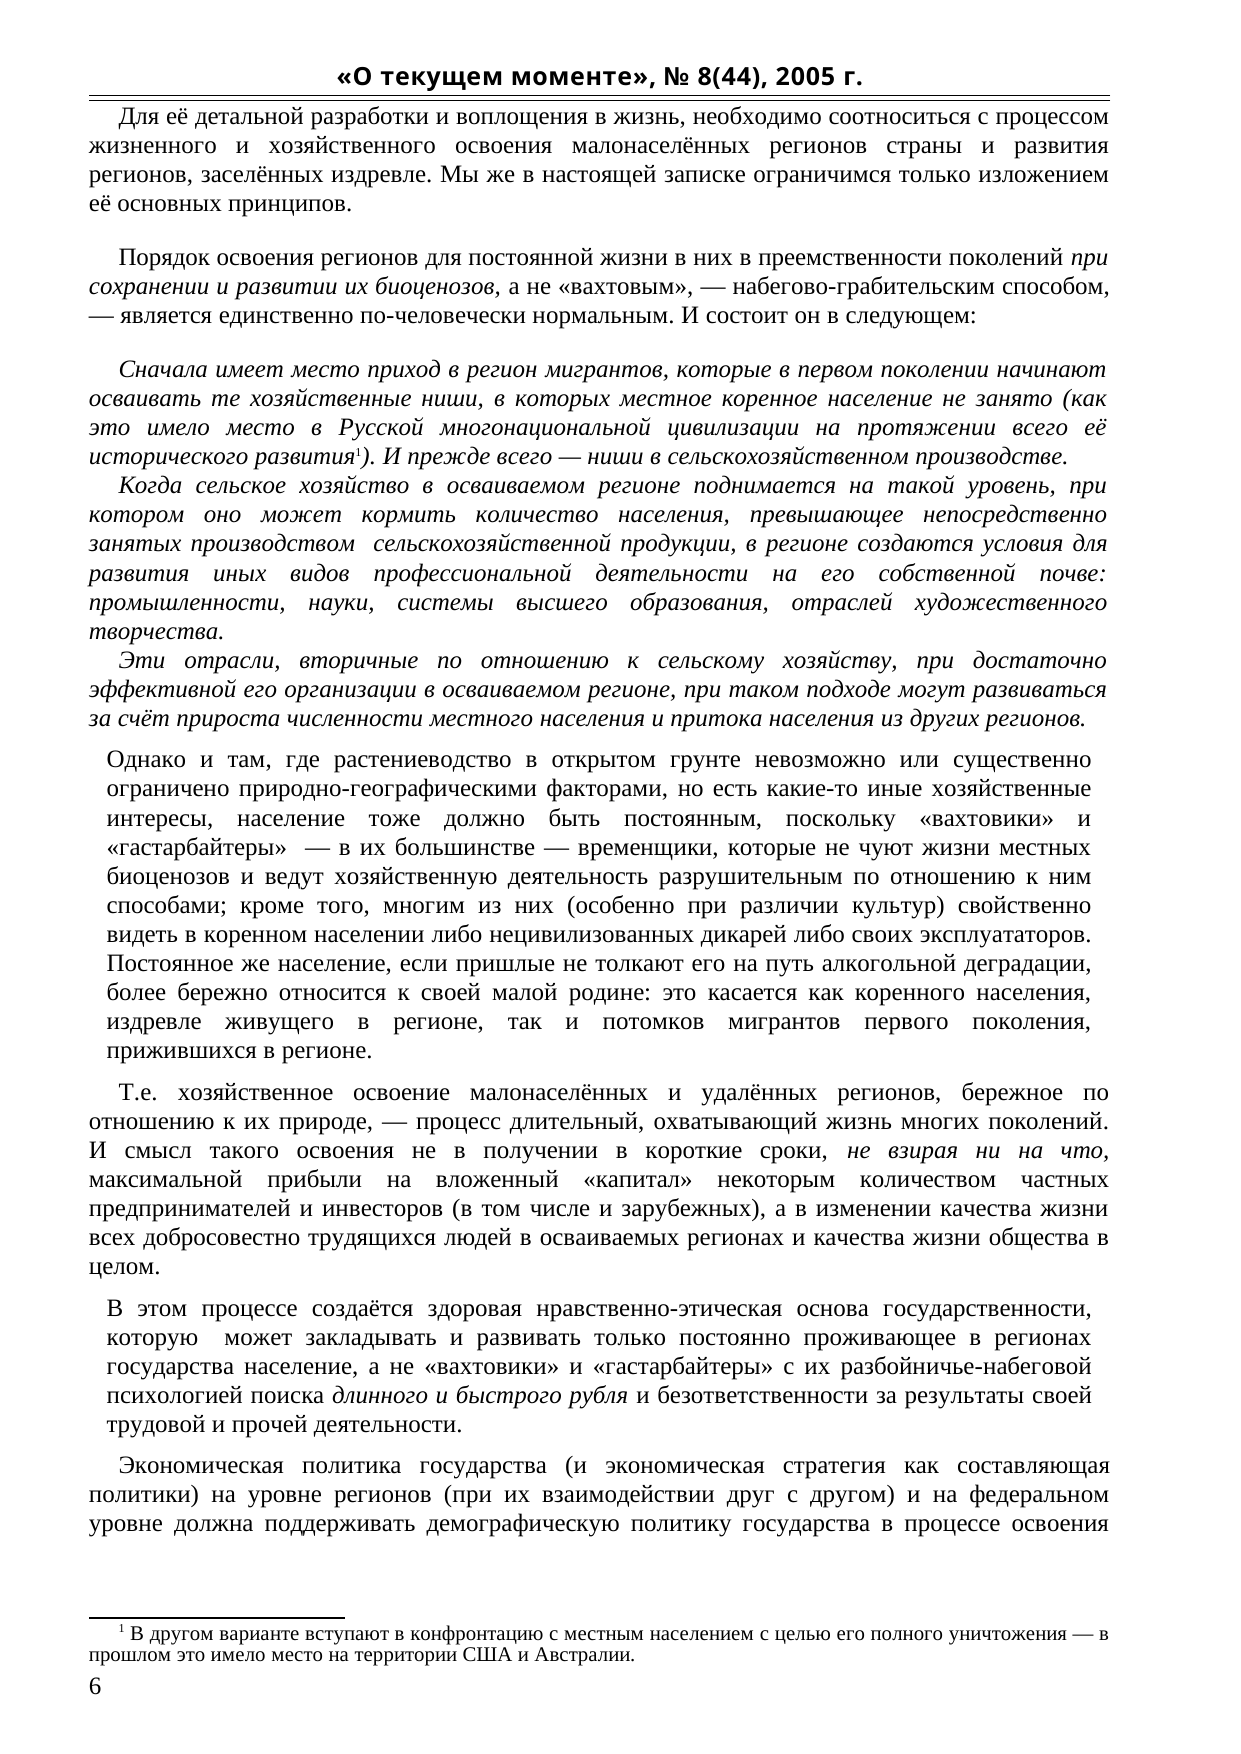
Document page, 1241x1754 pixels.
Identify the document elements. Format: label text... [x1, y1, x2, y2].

text В другом варианте вступают в конфронтацию с местным населением с целью его полного уничтожения — в прошлом это имело место на территории США и Австралии. [89, 1624, 1110, 1665]
text Эти отрасли, вторичные по отношению к сельскому хозяйству, при достаточно эффективной его организации в осваиваемом регионе, при таком подходе могут развиваться за счёт прироста численности местного населения и притока населения из других регионов. [89, 644, 1110, 732]
text Однако и там, где растениеводство в открытом грунте невозможно или существенно ограничено природно-географическими факторами, но есть какие-то иные хозяйственные интересы, население тоже должно быть постоянным, поскольку «вахтовики» и «гастарбайтеры» — в их большинстве — временщики, которые не чуют жизни местных биоценозов и ведут хозяйственную деятельность разрушительным по отношению к ним способами; кроме того, многим из них (особенно при различии культур) свойственно видеть в коренном населении либо нецивилизованных дикарей либо своих эксплуататоров. Постоянное же население, если пришлые не толкают его на путь алкогольной деградации, более бережно относится к своей малой родине: это касается как коренного населения, издревле живущего в регионе, так и потомков мигрантов первого поколения, прижившихся в регионе. [106, 744, 1093, 1064]
text Сначала имеет место приход в регион мигрантов, которые в первом поколении начинают осваивать те хозяйственные ниши, в которых местное коренное население не занято (как это имело место в Русской многонациональной цивилизации на протяжении всего её исторического развития). И прежде всего — ниши в сельскохозяйственном производстве. [89, 354, 1110, 470]
text ­Экономическая политика государства (и экономическая стратегия как составляющая политики) на уровне регионов (при их взаимодействии друг с другом) и на федеральном уровне должна поддерживать демографическую политику государства в процессе освоения [89, 1450, 1110, 1566]
text Для её детальной разработки и воплощения в жизнь, необходимо соотноситься с процессом жизненного и хозяйственного освоения малонаселённых регионов страны и развития регионов, заселённых издревле. Мы же в настоящей записке ограничимся только изложением её основных принципов. [89, 101, 1110, 217]
text Порядок освоения регионов для постоянной жизни в них в преемственности поколений при сохранении и развитии их биоценозов, а не «вахтовым», — набегово-грабительским способом, — является единственно по-человечески нормальным. И состоит он в следующем: [89, 242, 1110, 329]
text В этом процессе создаётся здоровая нравственно-этическая основа государственности, которую может закладывать и развивать только постоянно проживающее в регионах государства население, а не «вахтовики» и «гастарбайтеры» с их разбойничье-набеговой психологией поиска длинного и быстрого рубля и безответственности за результаты своей трудовой и прочей деятельности. [106, 1292, 1093, 1438]
text Т.е. хозяйственное освоение малонаселённых и удалённых регионов, бережное по отношению к их природе, — процесс длительный, охватывающий жизнь многих поколений. И смысл такого освоения не в получении в короткие сроки, не взирая ни на что, максимальной прибыли на вложенный «капитал» некоторым количеством частных предпринимателей и инвесторов (в том числе и зарубежных), а в изменении качества жизни всех добросовестно трудящихся людей в осваиваемых регионах и качества жизни общества в целом. [89, 1076, 1110, 1280]
text Когда сельское хозяйство в осваиваемом регионе поднимается на такой уровень, при котором оно может кормить количество населения, превышающее непосредственно занятых производством сельскохозяйственной продукции, в регионе создаются условия для развития иных видов профессиональной деятельности на его собственной почве: промышленности, науки, системы высшего образования, отраслей художественного творчества. [89, 470, 1110, 644]
